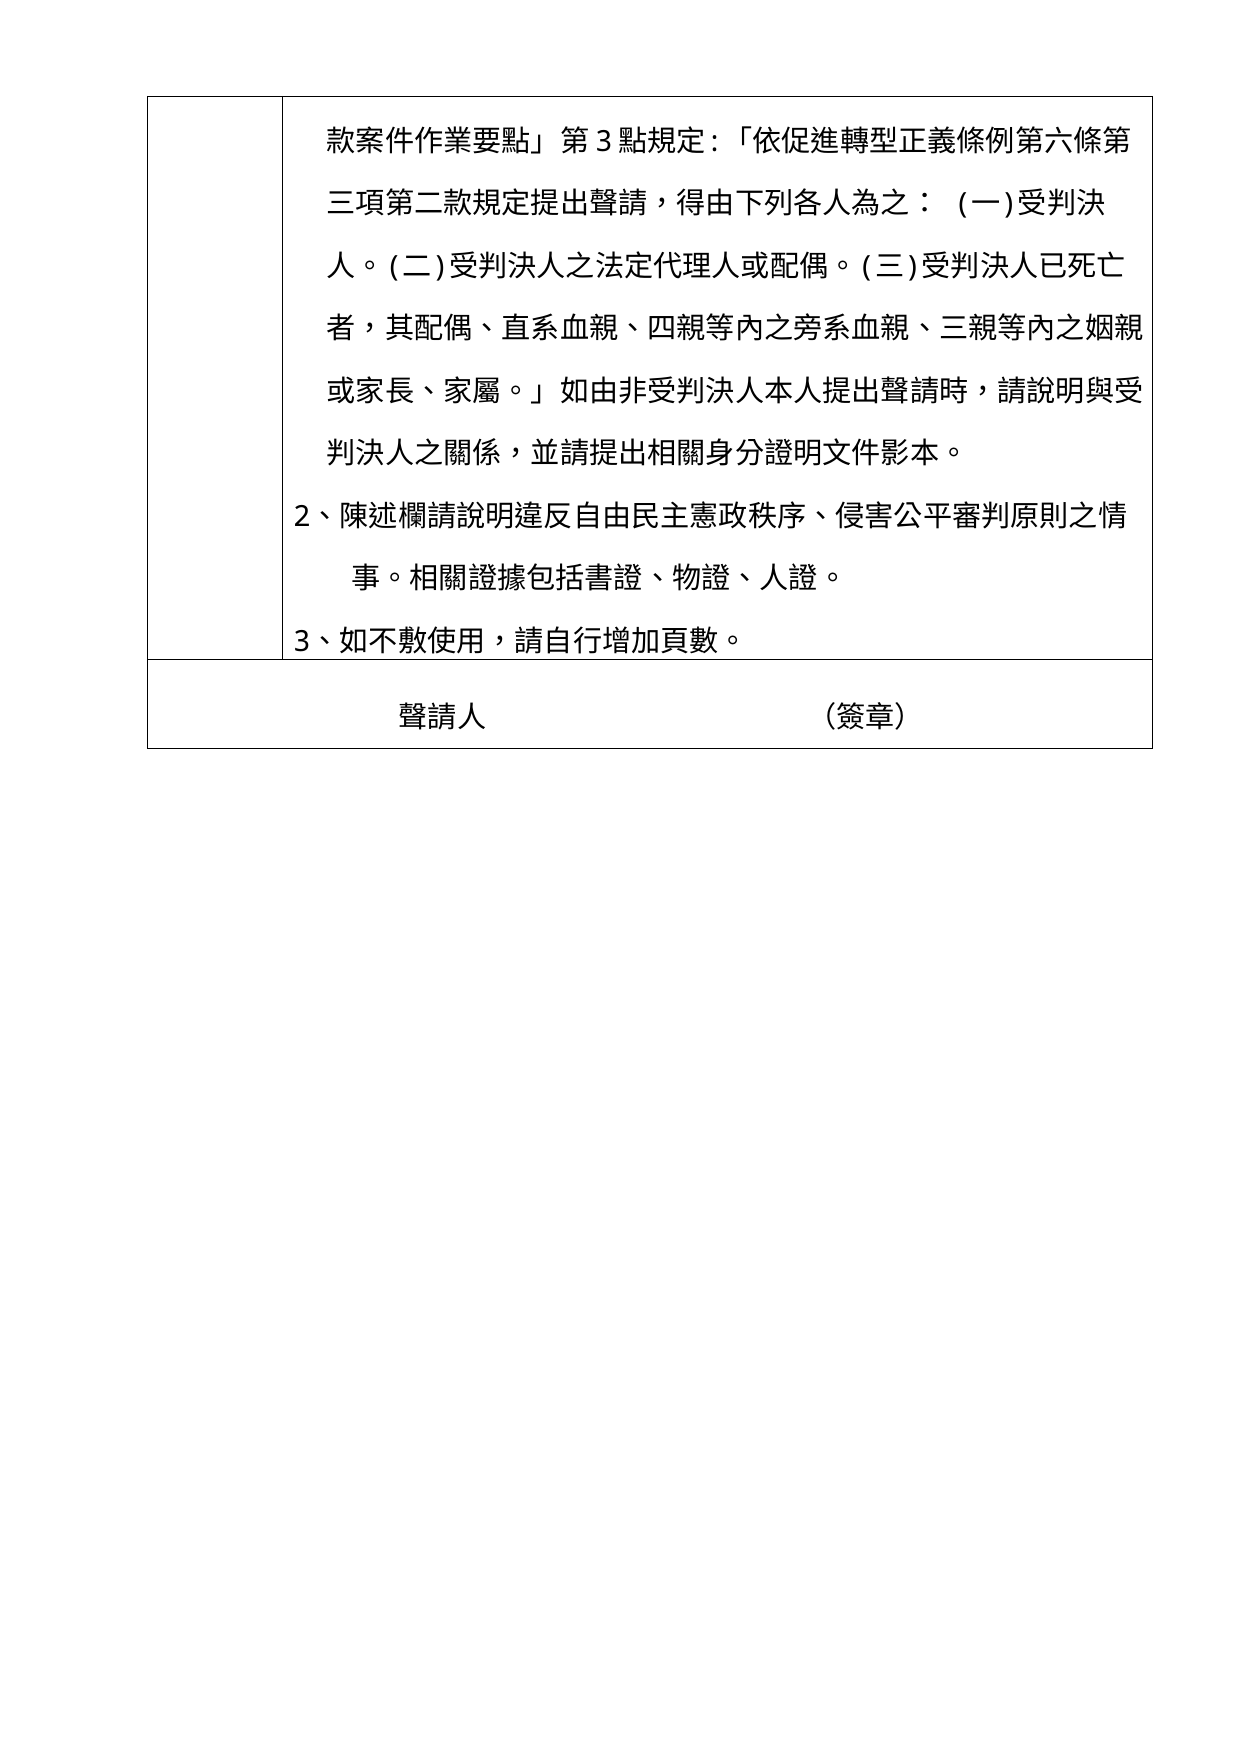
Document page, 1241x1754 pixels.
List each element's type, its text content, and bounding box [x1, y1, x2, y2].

table_cell [148, 97, 282, 659]
table_cell 款案件作業要點」第3點規定:「依促進轉型正義條例第六條第三項第二款規定提出聲請，得由下列各人為之： (一)受判決人。(二)受判決人之法定代理人或配偶。(三)受判決人已死亡者，其配偶、直系血親、四親等內之旁系血親、三親等內之姻親或家長、家屬。」如由非受判決人本人提出聲請時，請說明與受判決人之關係，並請提出相關身分證明文件影本。 2、陳述欄請說明違反自由民主憲政秩序、侵害公平審判原則之情事。相關證據包括書證、物證、人證。 3、如不敷使用，請自行增加頁數。 [283, 97, 1152, 659]
table_cell 聲請人 （簽章） [148, 660, 1152, 748]
